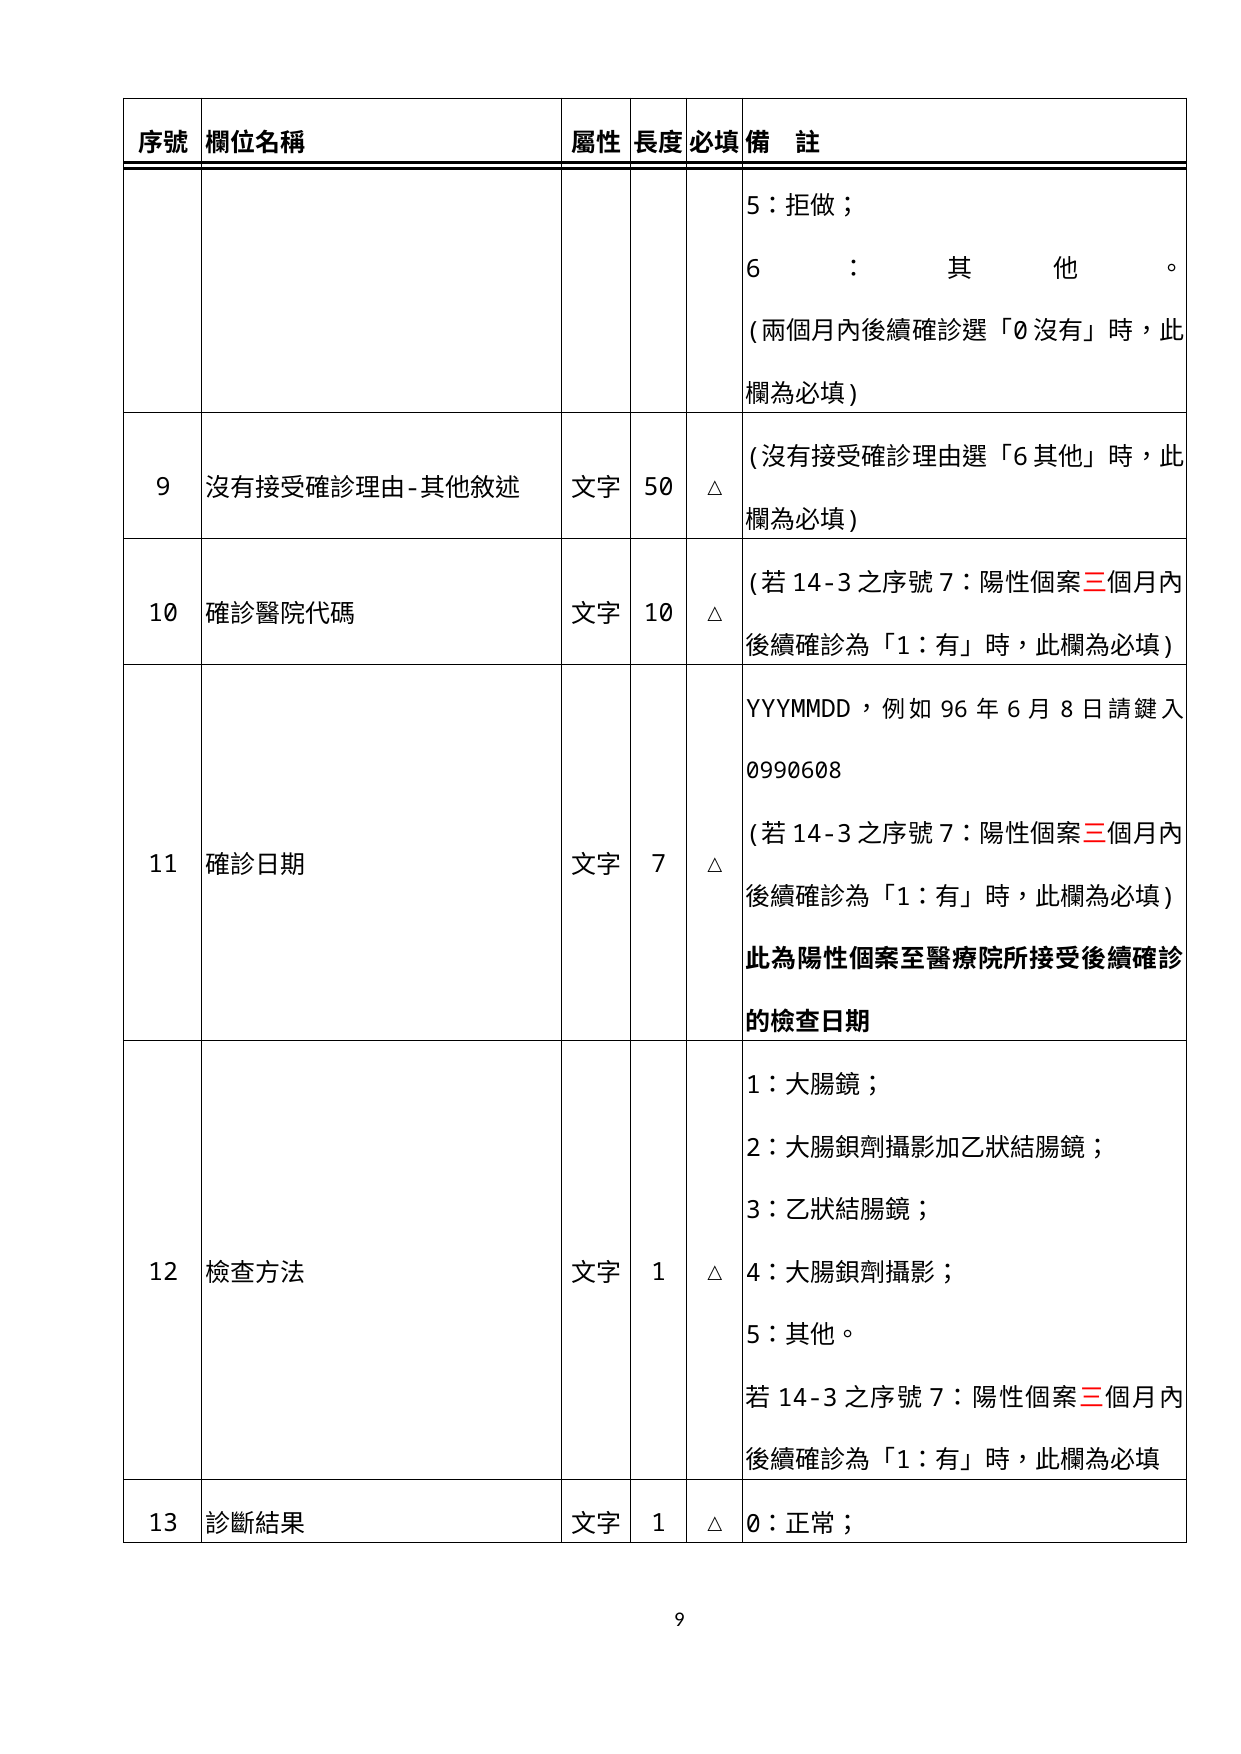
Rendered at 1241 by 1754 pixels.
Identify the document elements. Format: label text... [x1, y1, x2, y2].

table_cell 10 [124, 539, 201, 664]
table_cell [124, 170, 201, 412]
table_cell (沒有接受確診理由選「6其他」時，此欄為必填) [743, 413, 1186, 538]
table_cell 1 [631, 1480, 686, 1542]
table_cell 1 [631, 1041, 686, 1479]
table_cell [202, 170, 561, 412]
table_cell 確診醫院代碼 [202, 539, 561, 664]
table_cell [562, 170, 630, 412]
table_cell 文字 [562, 1480, 630, 1542]
table_header 備 註 [743, 99, 1186, 161]
table_cell [687, 170, 742, 412]
table_cell 1：大腸鏡； 2：大腸鋇劑攝影加乙狀結腸鏡； 3：乙狀結腸鏡； 4：大腸鋇劑攝影； 5：其他。 若14-3之序號7：陽性個案三個月內後續確診為「1：有」時，此欄為必填 [743, 1041, 1186, 1479]
table_cell 診斷結果 [202, 1480, 561, 1542]
table_header 必填 [687, 99, 742, 161]
table_cell △ [687, 665, 742, 1040]
table_cell YYYMMDD，例如96年6月8日請鍵入0990608 (若14-3之序號7：陽性個案三個月內後續確診為「1：有」時，此欄為必填) 此為陽性個案至醫療院所接受後續確診的檢查日期 [743, 665, 1186, 1040]
table_header 長度 [631, 99, 686, 161]
table_cell △ [687, 1480, 742, 1542]
table_cell 7 [631, 665, 686, 1040]
table_header 屬性 [562, 99, 630, 161]
table_cell 文字 [562, 1041, 630, 1479]
table_cell 11 [124, 665, 201, 1040]
table_cell 文字 [562, 539, 630, 664]
table_cell 10 [631, 539, 686, 664]
table_cell 文字 [562, 413, 630, 538]
table_cell △ [687, 1041, 742, 1479]
table_cell 13 [124, 1480, 201, 1542]
table_cell △ [687, 539, 742, 664]
table_cell (若14-3之序號7：陽性個案三個月內後續確診為「1：有」時，此欄為必填) [743, 539, 1186, 664]
table_cell 沒有接受確診理由-其他敘述 [202, 413, 561, 538]
table_cell 12 [124, 1041, 201, 1479]
table_cell △ [687, 413, 742, 538]
table_cell 確診日期 [202, 665, 561, 1040]
table_header 序號 [124, 99, 201, 161]
table_cell [631, 170, 686, 412]
table_cell 9 [124, 413, 201, 538]
table_header 欄位名稱 [202, 99, 561, 161]
table_cell 5：拒做； 6：其他。 (兩個月內後續確診選「0沒有」時，此欄為必填) [743, 170, 1186, 412]
table_cell 0：正常； [743, 1480, 1186, 1542]
table_cell 檢查方法 [202, 1041, 561, 1479]
table_cell 50 [631, 413, 686, 538]
table_cell 文字 [562, 665, 630, 1040]
